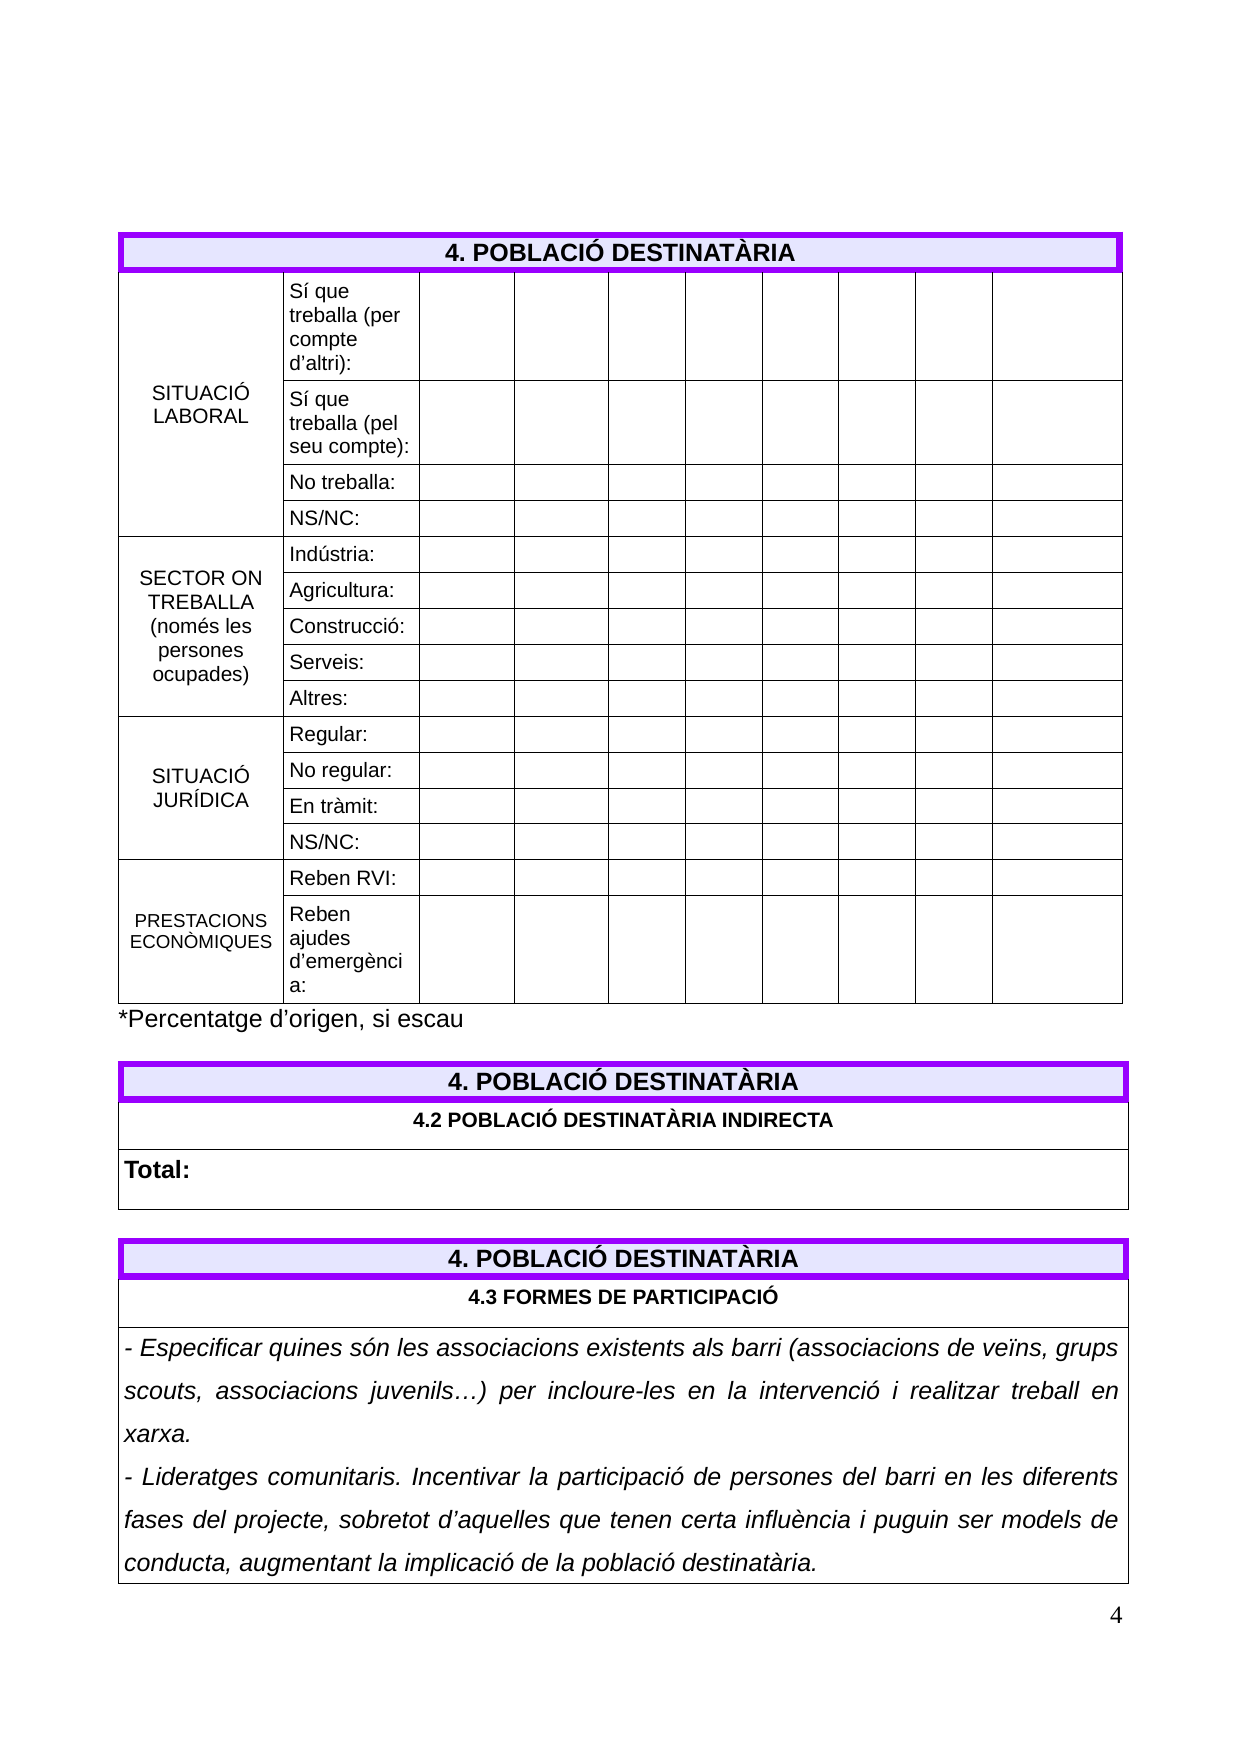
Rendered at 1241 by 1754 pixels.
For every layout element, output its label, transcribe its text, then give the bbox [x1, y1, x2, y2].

table_header 4. POBLACIÓ DESTINATÀRIA [119, 233, 1122, 272]
table_cell [609, 860, 685, 895]
table_cell [515, 273, 608, 380]
table_cell [515, 381, 608, 464]
table_cell [609, 645, 685, 679]
table_cell [686, 465, 762, 500]
table_cell [916, 501, 992, 536]
table_cell [686, 860, 762, 895]
table_cell [420, 501, 514, 536]
table_cell [993, 381, 1122, 464]
table_cell [686, 381, 762, 464]
table_cell [515, 860, 608, 895]
table_cell NS/NC: [284, 501, 419, 536]
table_cell [839, 681, 915, 716]
table_cell [839, 896, 915, 1003]
table_cell [515, 609, 608, 644]
table_cell No regular: [284, 753, 419, 787]
table_cell Sí que treballa (pel seu compte): [284, 381, 419, 464]
table_cell [515, 896, 608, 1003]
table_cell [839, 645, 915, 679]
table_cell [839, 537, 915, 572]
table_cell 4.3 FORMES DE PARTICIPACIÓ [119, 1280, 1128, 1326]
table_cell Reben RVI: [284, 860, 419, 895]
table_cell [515, 501, 608, 536]
table_cell [763, 501, 838, 536]
table_cell [609, 789, 685, 823]
table_cell [839, 860, 915, 895]
table_cell [916, 573, 992, 608]
table_cell [420, 681, 514, 716]
table_cell NS/NC: [284, 824, 419, 859]
table_cell [515, 573, 608, 608]
table_cell No treballa: [284, 465, 419, 500]
table_cell SITUACIÓ LABORAL [119, 273, 283, 536]
table_cell [515, 824, 608, 859]
table_cell [839, 753, 915, 787]
table_cell [763, 824, 838, 859]
table_cell [420, 789, 514, 823]
table_cell [515, 537, 608, 572]
table_cell [993, 789, 1122, 823]
table_cell [686, 681, 762, 716]
table_cell [686, 824, 762, 859]
table_cell [916, 645, 992, 679]
table_cell [916, 896, 992, 1003]
table_cell [993, 537, 1122, 572]
table_cell [763, 789, 838, 823]
table_cell [916, 860, 992, 895]
table_cell [686, 501, 762, 536]
table_header 4. POBLACIÓ DESTINATÀRIA [119, 1062, 1128, 1102]
table_cell [916, 273, 992, 380]
table_cell [420, 273, 514, 380]
table_cell Altres: [284, 681, 419, 716]
table_cell [686, 753, 762, 787]
table_cell Regular: [284, 717, 419, 751]
table_cell [609, 717, 685, 751]
table_cell [839, 573, 915, 608]
table_cell [763, 896, 838, 1003]
table_cell [420, 645, 514, 679]
table_cell [686, 896, 762, 1003]
table_cell [515, 717, 608, 751]
table_cell [916, 753, 992, 787]
text *Percentatge d’origen, si escau [118, 1004, 1122, 1032]
table_cell [839, 381, 915, 464]
table_cell [609, 465, 685, 500]
table_cell [763, 645, 838, 679]
table_cell [515, 789, 608, 823]
table_cell [609, 273, 685, 380]
table_cell SECTOR ON TREBALLA (només les persones ocupades) [119, 537, 283, 716]
table_cell [515, 681, 608, 716]
table_cell [515, 753, 608, 787]
table_cell [993, 717, 1122, 751]
table_cell [686, 609, 762, 644]
table_cell [609, 896, 685, 1003]
table_cell [916, 465, 992, 500]
table_cell [993, 465, 1122, 500]
table_cell [839, 609, 915, 644]
table_cell [420, 465, 514, 500]
table_cell [993, 681, 1122, 716]
table_cell 4.2 POBLACIÓ DESTINATÀRIA INDIRECTA [119, 1103, 1128, 1149]
table_cell [686, 537, 762, 572]
table_cell [916, 381, 992, 464]
table_cell [420, 609, 514, 644]
table_cell [420, 717, 514, 751]
table_cell [916, 789, 992, 823]
table_cell [916, 537, 992, 572]
table_cell [515, 645, 608, 679]
table_header 4. POBLACIÓ DESTINATÀRIA [119, 1239, 1128, 1279]
table_cell [839, 273, 915, 380]
table_cell Agricultura: [284, 573, 419, 608]
table_cell [916, 717, 992, 751]
table_cell [515, 465, 608, 500]
table_cell [839, 824, 915, 859]
table_cell [839, 465, 915, 500]
table_cell [993, 824, 1122, 859]
table_cell [916, 609, 992, 644]
table_cell [763, 381, 838, 464]
table_cell [839, 789, 915, 823]
table_cell PRESTACIONS ECONÒMIQUES [119, 860, 283, 1003]
table_cell [916, 824, 992, 859]
table_cell [609, 609, 685, 644]
table_cell [763, 753, 838, 787]
table_cell [420, 381, 514, 464]
table_cell [686, 273, 762, 380]
table_cell [763, 537, 838, 572]
table_cell Serveis: [284, 645, 419, 679]
table_cell [763, 717, 838, 751]
table_cell [993, 609, 1122, 644]
table_cell [420, 537, 514, 572]
table_cell Total: [119, 1150, 1128, 1209]
table_cell [420, 824, 514, 859]
table_cell [993, 645, 1122, 679]
table_cell [609, 381, 685, 464]
table_cell [993, 860, 1122, 895]
table_cell [839, 717, 915, 751]
table_cell [609, 537, 685, 572]
table_cell [993, 896, 1122, 1003]
table_cell [763, 273, 838, 380]
table_cell - Especificar quines són les associacions existents als barri (associacions de veïns, grups scouts, associacions juvenils…) per incloure-les en la intervenció i realitzar treball en xarxa. - Lideratges comunitaris. Incentivar la participació de persones del barri en les diferents fases del projecte, sobretot d’aquelles que tenen certa influència i puguin ser models de conducta, augmentant la implicació de la població destinatària. [119, 1328, 1128, 1583]
table_cell [993, 753, 1122, 787]
table_cell SITUACIÓ JURÍDICA [119, 717, 283, 859]
table_cell [420, 860, 514, 895]
table_cell [686, 645, 762, 679]
table_cell [609, 753, 685, 787]
table_cell Sí que treballa (per compte d’altri): [284, 273, 419, 380]
table_cell [763, 860, 838, 895]
table_cell [686, 573, 762, 608]
table_cell [763, 573, 838, 608]
table_cell [916, 681, 992, 716]
table_cell [686, 717, 762, 751]
table_cell [420, 896, 514, 1003]
table_cell [420, 573, 514, 608]
table_cell [763, 465, 838, 500]
table_cell [609, 573, 685, 608]
table_cell Indústria: [284, 537, 419, 572]
table_cell [993, 273, 1122, 380]
table_cell [839, 501, 915, 536]
table_cell [686, 789, 762, 823]
table_cell [609, 501, 685, 536]
table_cell En tràmit: [284, 789, 419, 823]
table_cell [993, 501, 1122, 536]
table_cell Reben ajudes d’emergència: [284, 896, 419, 1003]
table_cell [763, 609, 838, 644]
table_cell [609, 681, 685, 716]
table_cell [993, 573, 1122, 608]
table_cell [763, 681, 838, 716]
table_cell [420, 753, 514, 787]
table_cell Construcció: [284, 609, 419, 644]
table_cell [609, 824, 685, 859]
